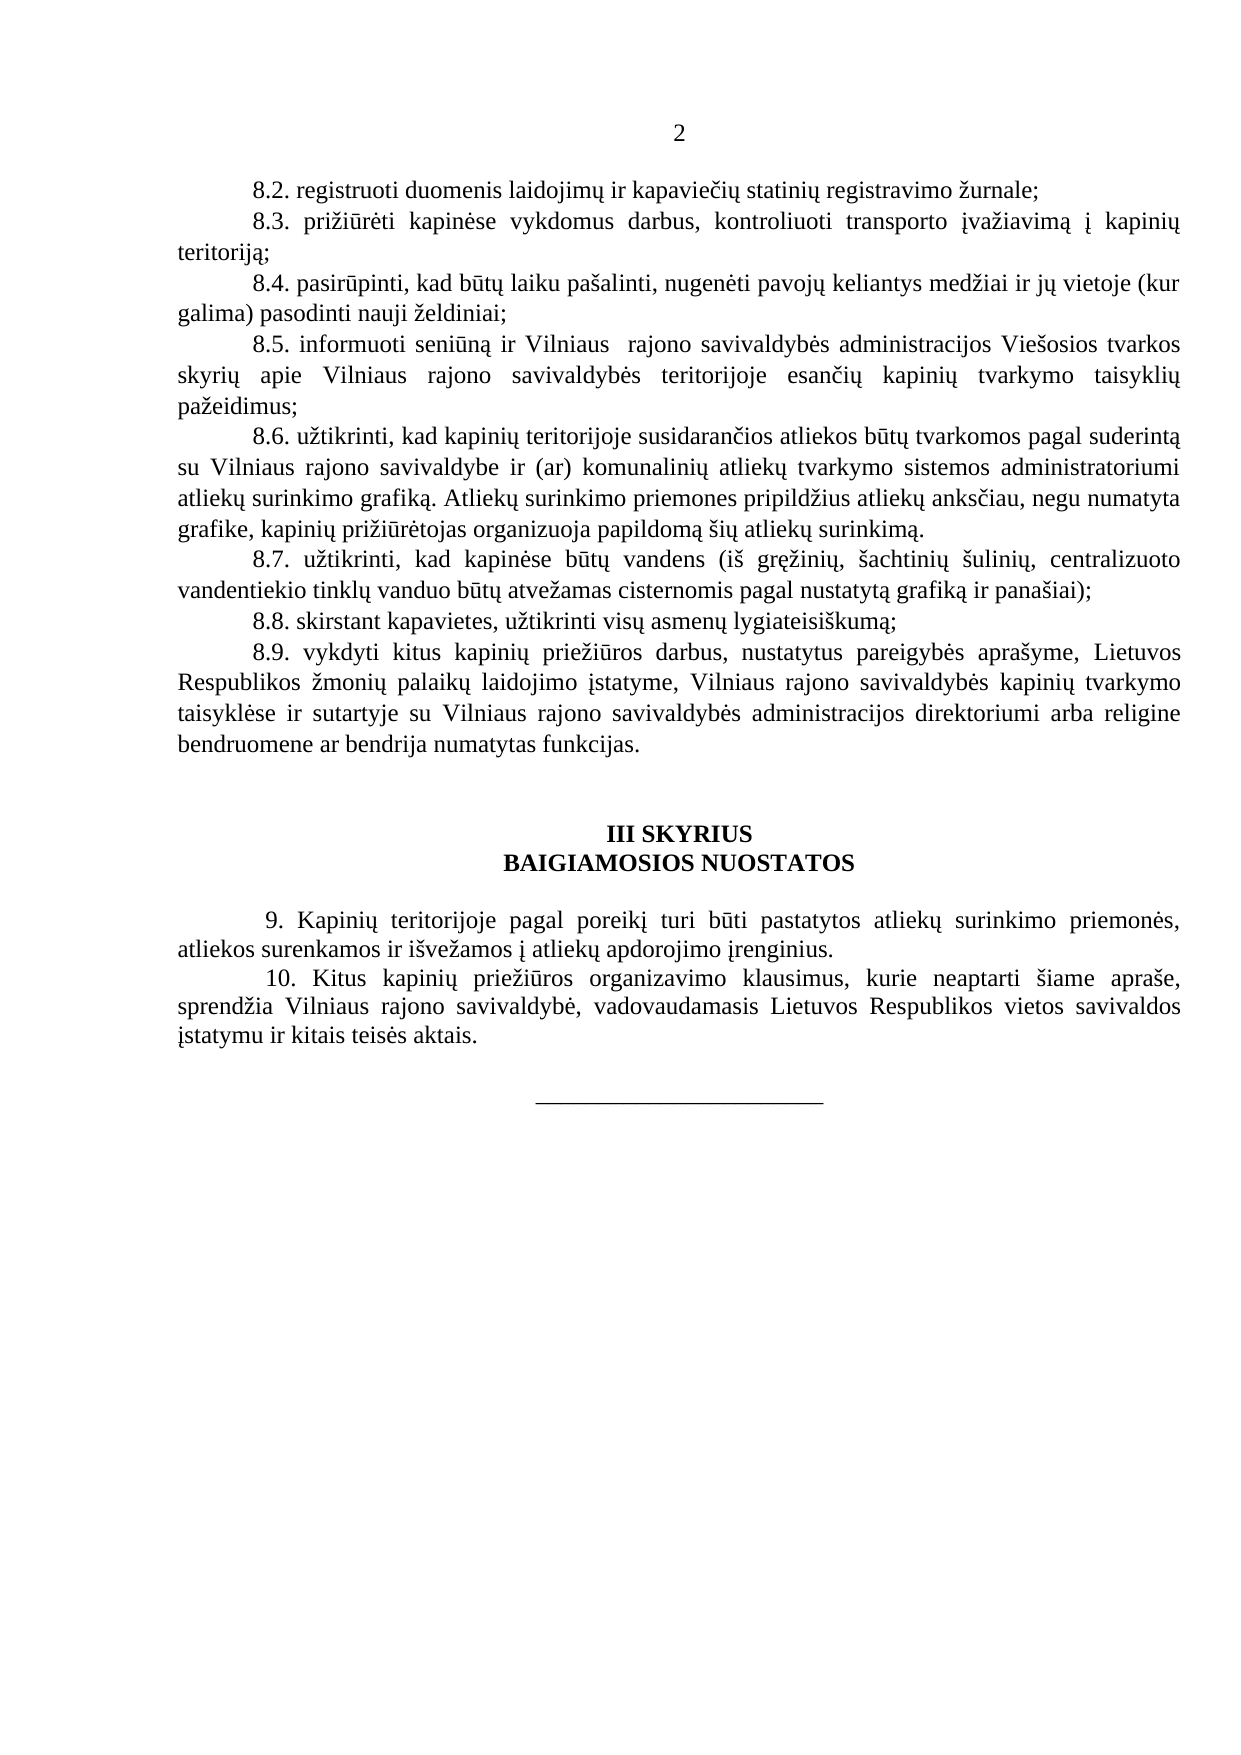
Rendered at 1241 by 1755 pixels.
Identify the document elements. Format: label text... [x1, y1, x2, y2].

text 10. Kitus kapinių priežiūros organizavimo klausimus, kurie neaptarti šiame apraše, sprendžia Vilniaus rajono savivaldybė, vadovaudamasis Lietuvos Respublikos vietos savivaldos įstatymu ir kitais teisės aktais. [177, 963, 1181, 1049]
text 8.6. užtikrinti, kad kapinių teritorijoje susidarančios atliekos būtų tvarkomos pagal suderintą su Vilniaus rajono savivaldybe ir (ar) komunalinių atliekų tvarkymo sistemos administratoriumi atliekų surinkimo grafiką. Atliekų surinkimo priemones pripildžius atliekų anksčiau, negu numatyta grafike, kapinių prižiūrėtojas organizuoja papildomą šių atliekų surinkimą. [177, 421, 1181, 542]
text 8.2. registruoti duomenis laidojimų ir kapaviečių statinių registravimo žurnale; [177, 176, 1181, 204]
text 9. Kapinių teritorijoje pagal poreikį turi būti pastatytos atliekų surinkimo priemonės, atliekos surenkamos ir išvežamos į atliekų apdorojimo įrenginius. [177, 905, 1181, 963]
text 8.3. prižiūrėti kapinėse vykdomus darbus, kontroliuoti transporto įvažiavimą į kapinių teritoriją; [177, 206, 1181, 266]
text 8.4. pasirūpinti, kad būtų laiku pašalinti, nugenėti pavojų keliantys medžiai ir jų vietoje (kur galima) pasodinti nauji želdiniai; [177, 268, 1181, 327]
text BAIGIAMOSIOS NUOSTATOS [177, 848, 1181, 876]
text 8.7. užtikrinti, kad kapinėse būtų vandens (iš gręžinių, šachtinių šulinių, centralizuoto vandentiekio tinklų vanduo būtų atvežamas cisternomis pagal nustatytą grafiką ir panašiai); [177, 544, 1181, 604]
text 8.8. skirstant kapavietes, užtikrinti visų asmenų lygiateisiškumą; [177, 606, 1181, 634]
text III SKYRIUS [177, 819, 1181, 848]
text _______________________ [177, 1078, 1181, 1106]
text 8.9. vykdyti kitus kapinių priežiūros darbus, nustatytus pareigybės aprašyme, Lietuvos Respublikos žmonių palaikų laidojimo įstatyme, Vilniaus rajono savivaldybės kapinių tvarkymo taisyklėse ir sutartyje su Vilniaus rajono savivaldybės administracijos direktoriumi arba religine bendruomene ar bendrija numatytas funkcijas. [177, 637, 1181, 757]
text 8.5. informuoti seniūną ir Vilniaus rajono savivaldybės administracijos Viešosios tvarkos skyrių apie Vilniaus rajono savivaldybės teritorijoje esančių kapinių tvarkymo taisyklių pažeidimus; [177, 329, 1181, 419]
